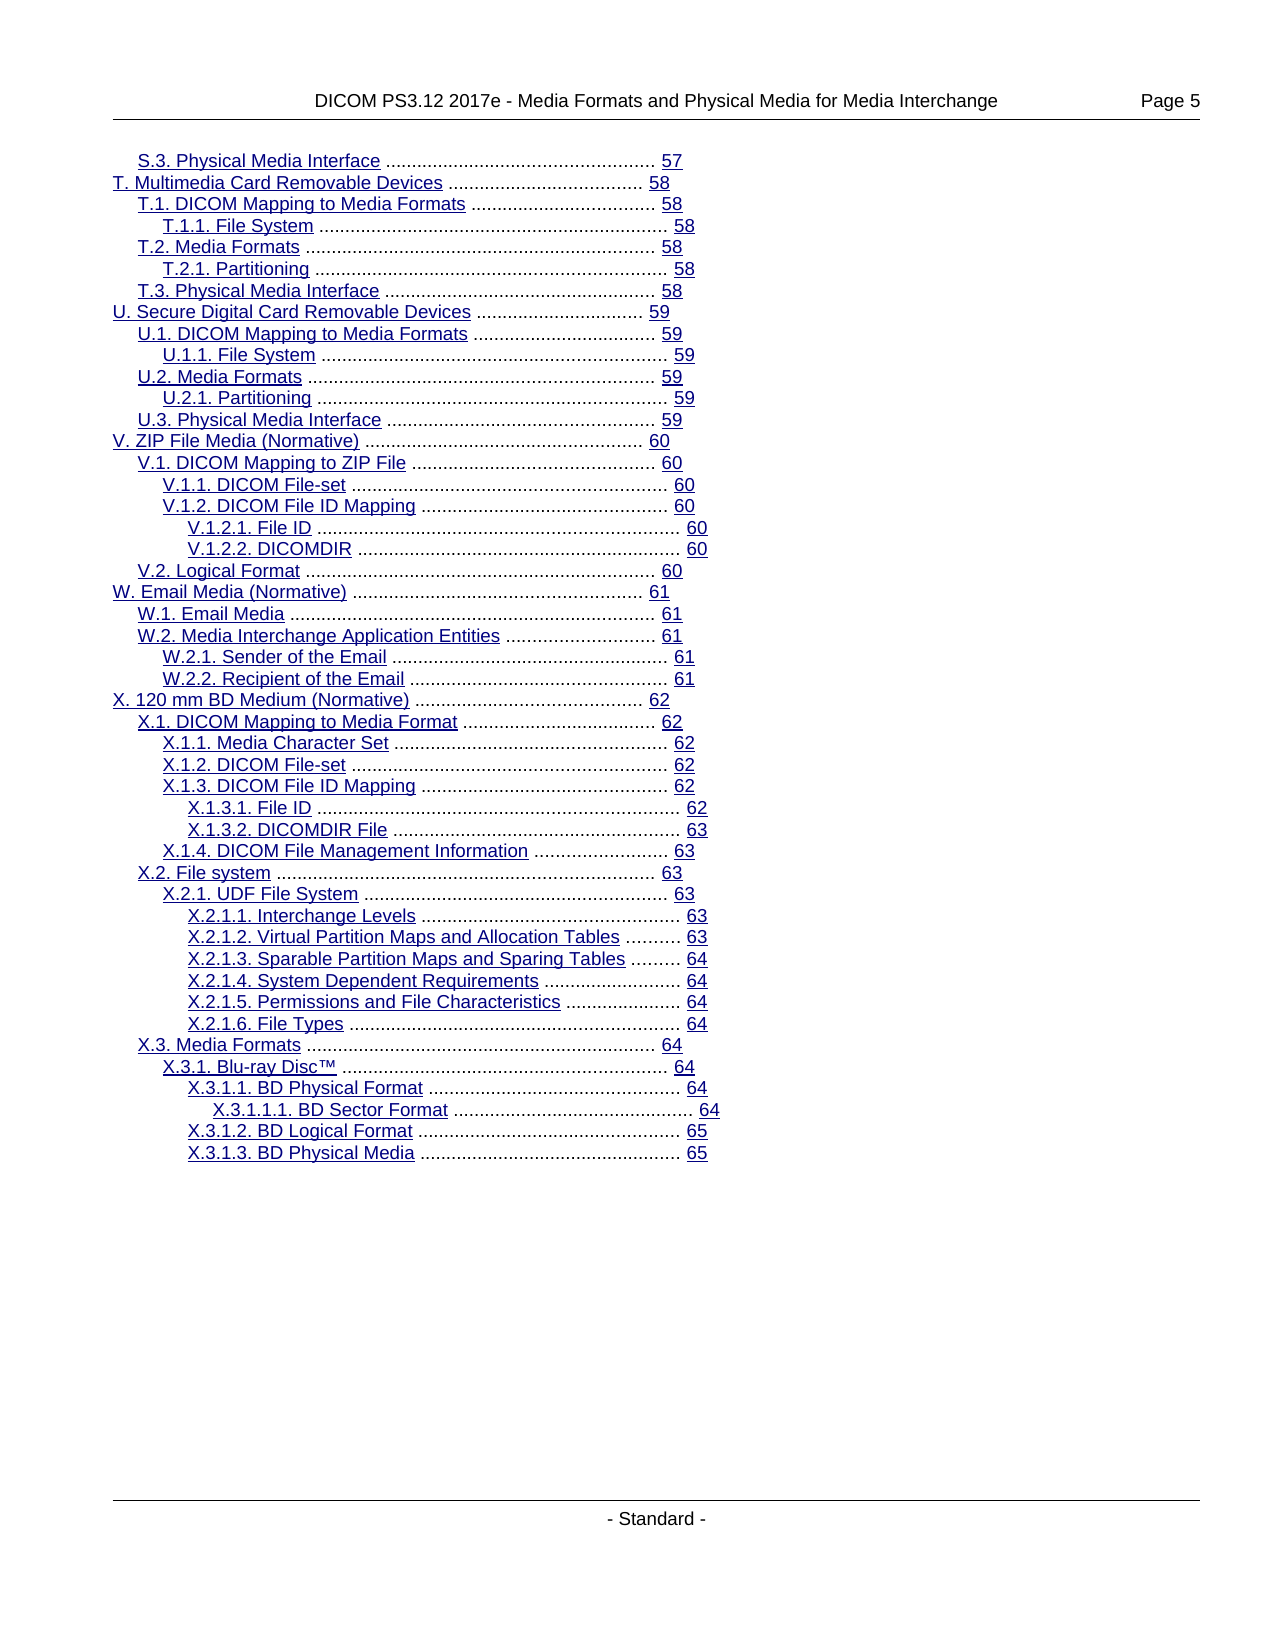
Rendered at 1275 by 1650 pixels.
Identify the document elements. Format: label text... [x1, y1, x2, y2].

text X.3.1. Blu-ray Disc™ 0 [162, 1056, 1175, 1077]
text X.2.1.1. Interchange Levels 0 [187, 905, 1175, 926]
text V.1.2.2. DICOMDIR 0 [187, 538, 1175, 560]
text X.1.3.2. DICOMDIR File 0 [187, 818, 1175, 840]
text X.2.1.3. Sparable Partition Maps and Sparing Tables 0 [187, 948, 1175, 969]
text T.1.1. File System 0 [162, 215, 1175, 236]
text V.1. DICOM Mapping to ZIP File 0 [137, 452, 1175, 473]
text T.2. Media Formats 0 [137, 236, 1175, 258]
text X.3.1.1.1. BD Sector Format 0 [212, 1099, 1175, 1120]
text X.2.1.4. System Dependent Requirements 0 [187, 969, 1175, 991]
text X.1.3. DICOM File ID Mapping 0 [162, 775, 1175, 797]
text X.3. Media Formats 0 [137, 1034, 1175, 1056]
text U.1.1. File System 0 [162, 344, 1175, 366]
text V.1.2.1. File ID 0 [187, 517, 1175, 538]
text U.3. Physical Media Interface 0 [137, 409, 1175, 430]
text X.1.1. Media Character Set 0 [162, 732, 1175, 754]
text W.2.1. Sender of the Email 0 [162, 646, 1175, 667]
text X.3.1.3. BD Physical Media 0 [187, 1142, 1175, 1163]
text W. Email Media (Normative) 0 [112, 581, 1175, 603]
text X.2.1.6. File Types 0 [187, 1012, 1175, 1034]
text X.3.1.2. BD Logical Format 0 [187, 1120, 1175, 1142]
text X.1.3.1. File ID 0 [187, 797, 1175, 818]
text X.2.1.5. Permissions and File Characteristics 0 [187, 991, 1175, 1012]
text X. 120 mm BD Medium (Normative) 0 [112, 689, 1175, 711]
text V.2. Logical Format 0 [137, 560, 1175, 581]
text X.2.1. UDF File System 0 [162, 883, 1175, 905]
text V.1.2. DICOM File ID Mapping 0 [162, 495, 1175, 517]
text X.2. File system 0 [137, 862, 1175, 883]
text X.2.1.2. Virtual Partition Maps and Allocation Tables 0 [187, 926, 1175, 948]
text W.2.2. Recipient of the Email 0 [162, 667, 1175, 689]
text U. Secure Digital Card Removable Devices 0 [112, 301, 1175, 322]
text X.1. DICOM Mapping to Media Format 0 [137, 711, 1175, 732]
text U.2.1. Partitioning 0 [162, 387, 1175, 409]
text T.3. Physical Media Interface 0 [137, 279, 1175, 301]
text S.3. Physical Media Interface 0 [137, 150, 1175, 172]
text V. ZIP File Media (Normative) 0 [112, 430, 1175, 452]
text T.1. DICOM Mapping to Media Formats 0 [137, 193, 1175, 215]
text X.1.4. DICOM File Management Information 0 [162, 840, 1175, 862]
text W.1. Email Media 0 [137, 603, 1175, 624]
text X.1.2. DICOM File-set 0 [162, 754, 1175, 775]
text U.2. Media Formats 0 [137, 366, 1175, 387]
text W.2. Media Interchange Application Entities 0 [137, 624, 1175, 646]
text V.1.1. DICOM File-set 0 [162, 473, 1175, 495]
text X.3.1.1. BD Physical Format 0 [187, 1077, 1175, 1099]
text T. Multimedia Card Removable Devices 0 [112, 172, 1175, 193]
text U.1. DICOM Mapping to Media Formats 0 [137, 322, 1175, 344]
text T.2.1. Partitioning 0 [162, 258, 1175, 279]
